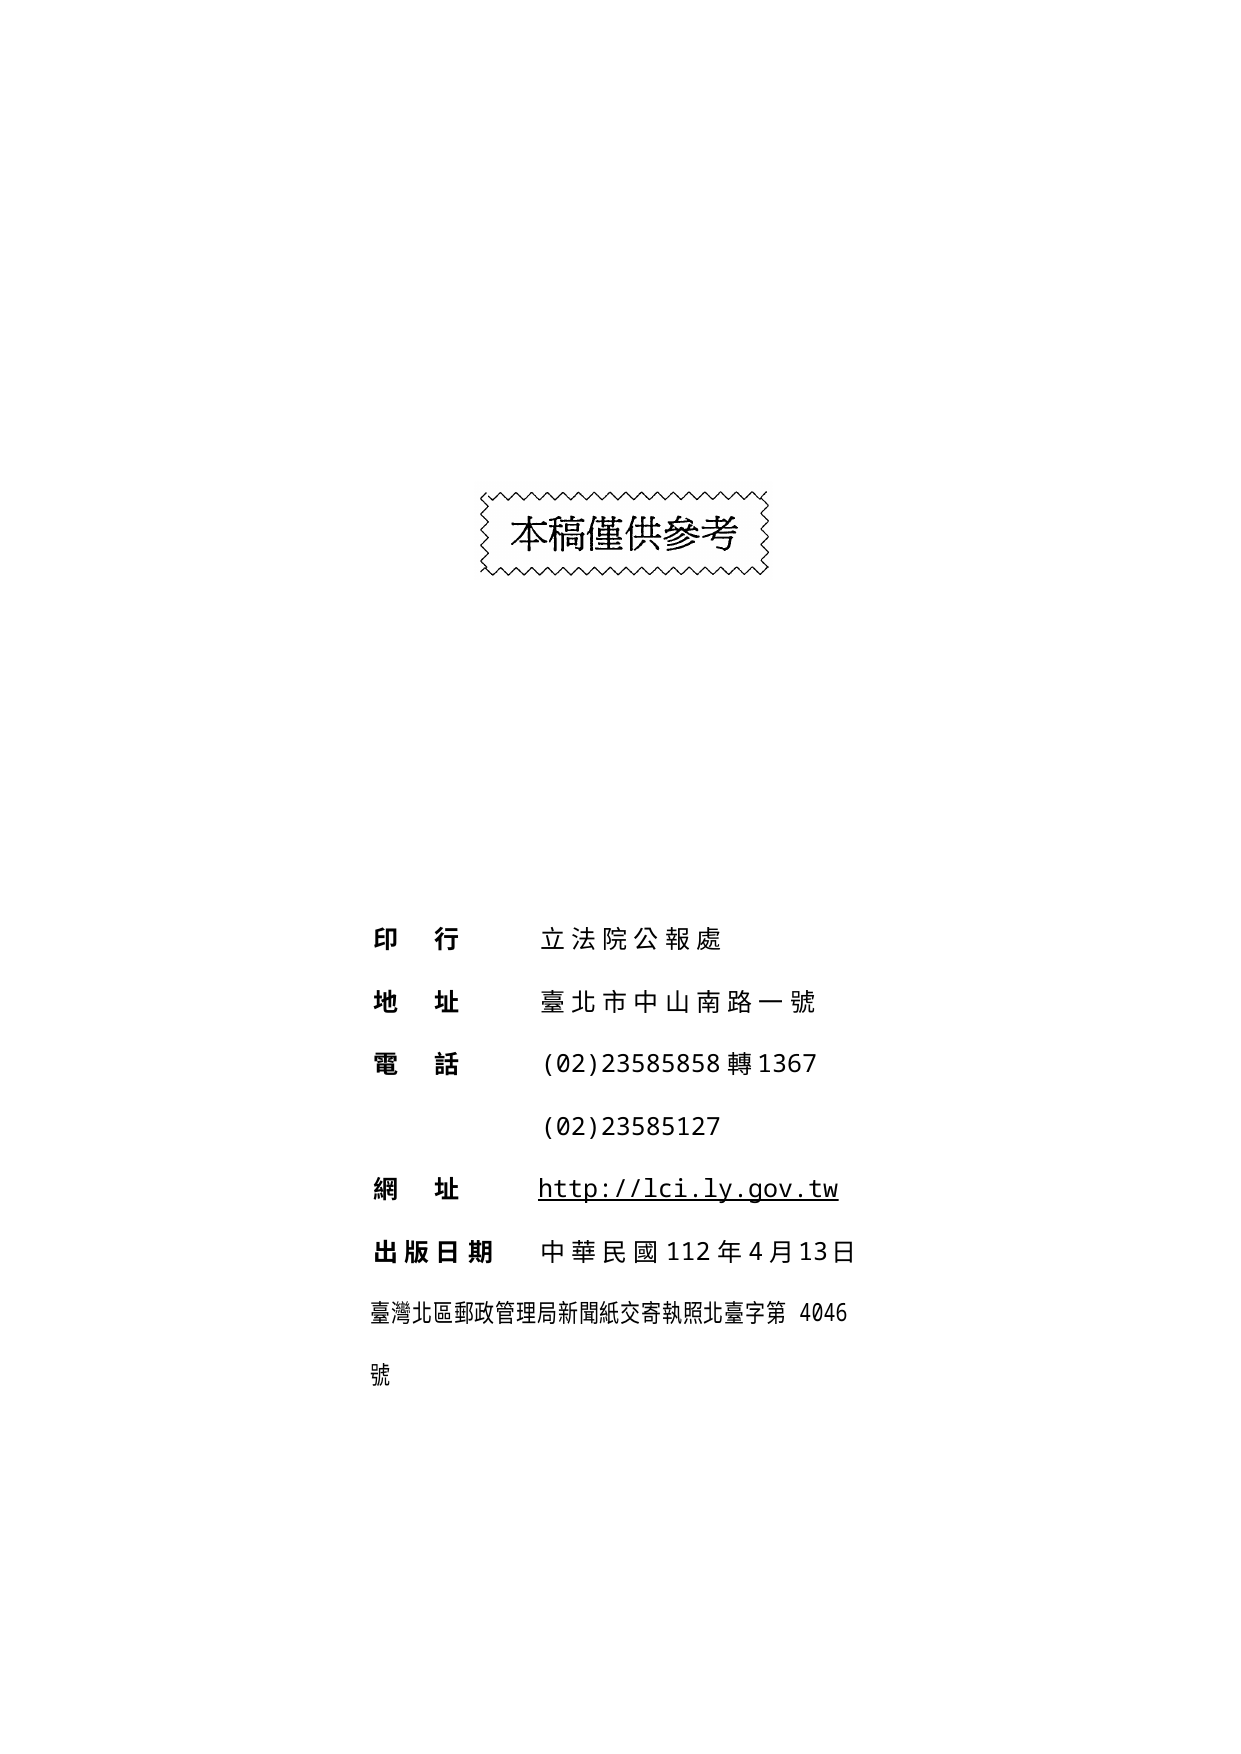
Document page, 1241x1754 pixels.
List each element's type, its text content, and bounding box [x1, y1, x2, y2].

table_cell 電話 [362, 1031, 534, 1156]
table_cell 中華民國112年4月13日 [534, 1219, 878, 1281]
table_cell 地址 [362, 969, 534, 1031]
table_cell 臺北市中山南路一號 [534, 969, 878, 1031]
table_header 印行 [362, 906, 534, 969]
table_header 立法院公報處 [534, 906, 878, 969]
table_header [468, 406, 773, 594]
table_cell http://lci.ly.gov.tw [534, 1156, 878, 1219]
table_cell 臺灣北區郵政管理局新聞紙交寄執照北臺字第4046號 [362, 1281, 878, 1406]
table_cell 網址 [362, 1156, 534, 1219]
table_cell 出版日期 [362, 1219, 534, 1281]
table_cell (02)23585858轉1367 (02)23585127 [534, 1031, 878, 1156]
